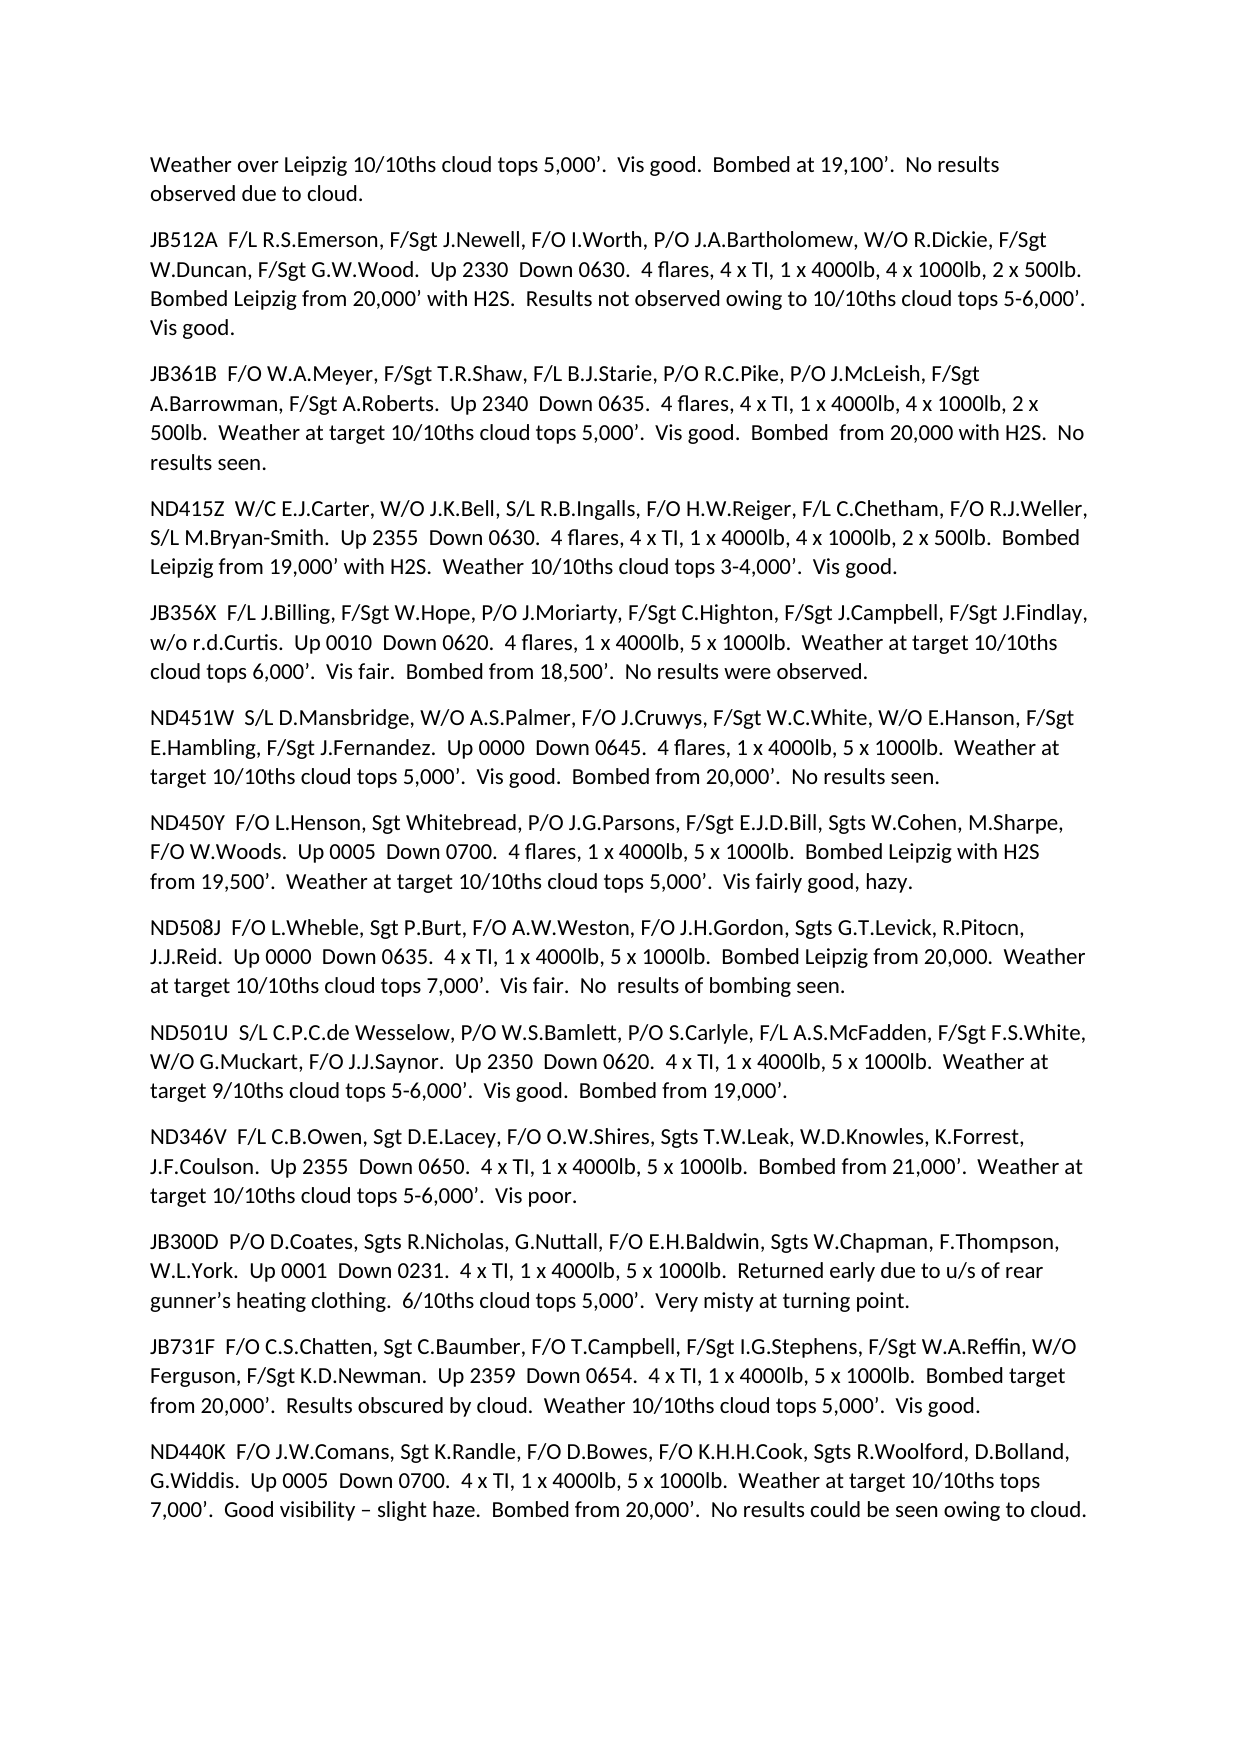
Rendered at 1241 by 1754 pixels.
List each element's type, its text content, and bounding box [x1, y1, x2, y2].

text ND450Y F/O L.Henson, Sgt Whitebread, P/O J.G.Parsons, F/Sgt E.J.D.Bill, Sgts W.Cohen, M.Sharpe, F/O W.Woods. Up 0005 Down 0700. 4 flares, 1 x 4000lb, 5 x 1000lb. Bombed Leipzig with H2S from 19,500’. Weather at target 10/10ths cloud tops 5,000’. Vis fairly good, hazy. [150, 808, 1090, 895]
text ND415Z W/C E.J.Carter, W/O J.K.Bell, S/L R.B.Ingalls, F/O H.W.Reiger, F/L C.Chetham, F/O R.J.Weller, S/L M.Bryan-Smith. Up 2355 Down 0630. 4 flares, 4 x TI, 1 x 4000lb, 4 x 1000lb, 2 x 500lb. Bombed Leipzig from 19,000’ with H2S. Weather 10/10ths cloud tops 3-4,000’. Vis good. [150, 494, 1090, 581]
text ND501U S/L C.P.C.de Wesselow, P/O W.S.Bamlett, P/O S.Carlyle, F/L A.S.McFadden, F/Sgt F.S.White, W/O G.Muckart, F/O J.J.Saynor. Up 2350 Down 0620. 4 x TI, 1 x 4000lb, 5 x 1000lb. Weather at target 9/10ths cloud tops 5-6,000’. Vis good. Bombed from 19,000’. [150, 1018, 1090, 1104]
text ND508J F/O L.Wheble, Sgt P.Burt, F/O A.W.Weston, F/O J.H.Gordon, Sgts G.T.Levick, R.Pitocn, J.J.Reid. Up 0000 Down 0635. 4 x TI, 1 x 4000lb, 5 x 1000lb. Bombed Leipzig from 20,000. Weather at target 10/10ths cloud tops 7,000’. Vis fair. No results of bombing seen. [150, 913, 1090, 1000]
text Weather over Leipzig 10/10ths cloud tops 5,000’. Vis good. Bombed at 19,100’. No results observed due to cloud. [150, 150, 1090, 207]
text JB731F F/O C.S.Chatten, Sgt C.Baumber, F/O T.Campbell, F/Sgt I.G.Stephens, F/Sgt W.A.Reffin, W/O Ferguson, F/Sgt K.D.Newman. Up 2359 Down 0654. 4 x TI, 1 x 4000lb, 5 x 1000lb. Bombed target from 20,000’. Results obscured by cloud. Weather 10/10ths cloud tops 5,000’. Vis good. [150, 1332, 1090, 1419]
text JB361B F/O W.A.Meyer, F/Sgt T.R.Shaw, F/L B.J.Starie, P/O R.C.Pike, P/O J.McLeish, F/Sgt A.Barrowman, F/Sgt A.Roberts. Up 2340 Down 0635. 4 flares, 4 x TI, 1 x 4000lb, 4 x 1000lb, 2 x 500lb. Weather at target 10/10ths cloud tops 5,000’. Vis good. Bombed from 20,000 with H2S. No results seen. [150, 359, 1090, 476]
text ND440K F/O J.W.Comans, Sgt K.Randle, F/O D.Bowes, F/O K.H.H.Cook, Sgts R.Woolford, D.Bolland, G.Widdis. Up 0005 Down 0700. 4 x TI, 1 x 4000lb, 5 x 1000lb. Weather at target 10/10ths tops 7,000’. Good visibility – slight haze. Bombed from 20,000’. No results could be seen owing to cloud. [150, 1437, 1090, 1524]
text JB512A F/L R.S.Emerson, F/Sgt J.Newell, F/O I.Worth, P/O J.A.Bartholomew, W/O R.Dickie, F/Sgt W.Duncan, F/Sgt G.W.Wood. Up 2330 Down 0630. 4 flares, 4 x TI, 1 x 4000lb, 4 x 1000lb, 2 x 500lb. Bombed Leipzig from 20,000’ with H2S. Results not observed owing to 10/10ths cloud tops 5-6,000’. Vis good. [150, 225, 1090, 342]
text JB356X F/L J.Billing, F/Sgt W.Hope, P/O J.Moriarty, F/Sgt C.Highton, F/Sgt J.Campbell, F/Sgt J.Findlay, w/o r.d.Curtis. Up 0010 Down 0620. 4 flares, 1 x 4000lb, 5 x 1000lb. Weather at target 10/10ths cloud tops 6,000’. Vis fair. Bombed from 18,500’. No results were observed. [150, 598, 1090, 685]
text ND451W S/L D.Mansbridge, W/O A.S.Palmer, F/O J.Cruwys, F/Sgt W.C.White, W/O E.Hanson, F/Sgt E.Hambling, F/Sgt J.Fernandez. Up 0000 Down 0645. 4 flares, 1 x 4000lb, 5 x 1000lb. Weather at target 10/10ths cloud tops 5,000’. Vis good. Bombed from 20,000’. No results seen. [150, 703, 1090, 790]
text ND346V F/L C.B.Owen, Sgt D.E.Lacey, F/O O.W.Shires, Sgts T.W.Leak, W.D.Knowles, K.Forrest, J.F.Coulson. Up 2355 Down 0650. 4 x TI, 1 x 4000lb, 5 x 1000lb. Bombed from 21,000’. Weather at target 10/10ths cloud tops 5-6,000’. Vis poor. [150, 1122, 1090, 1209]
text JB300D P/O D.Coates, Sgts R.Nicholas, G.Nuttall, F/O E.H.Baldwin, Sgts W.Chapman, F.Thompson, W.L.York. Up 0001 Down 0231. 4 x TI, 1 x 4000lb, 5 x 1000lb. Returned early due to u/s of rear gunner’s heating clothing. 6/10ths cloud tops 5,000’. Very misty at turning point. [150, 1227, 1090, 1314]
